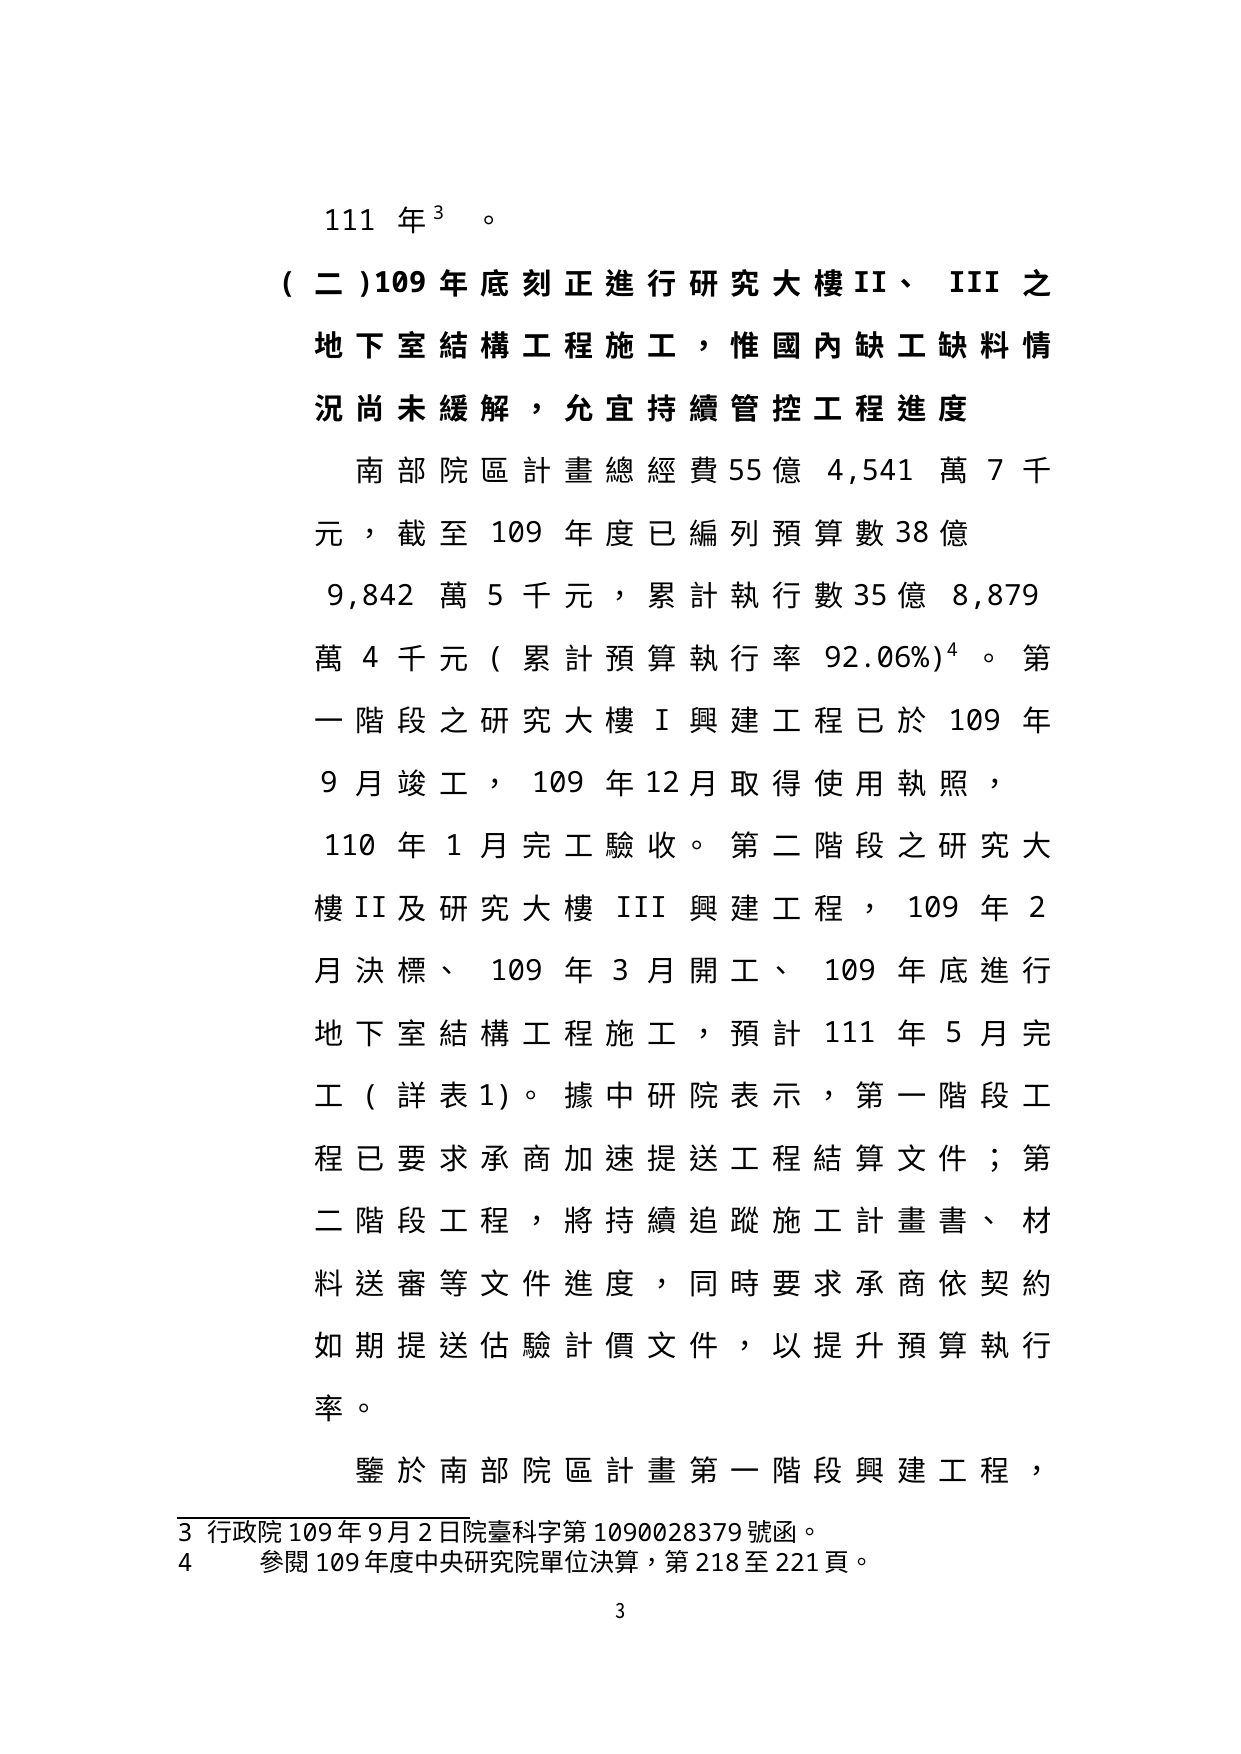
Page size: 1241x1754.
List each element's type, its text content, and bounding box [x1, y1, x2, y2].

text 南部院區計畫總經費55.45億元，包含用地取得15.45億元、先期規劃階段作業費1.12億元及建造工程費38.88億元，辦理公共工程及興建3棟研究大樓，採分階段開發，第一階段興建公共工程及研究大樓I，第二階段興建研究大樓II、III。原計畫期程係自105年度至110年度，惟因工程標案多次流標及施工期間有缺工缺料等情事，行政院爰於109年9月2日核定修正計畫，將計畫期程由110年展延至111年。 [271, 177, 1058, 240]
text 鑒於南部院區計畫第一階段興建工程， [271, 1427, 1058, 1490]
text 參閱109年度中央研究院單位決算，第218至221頁。 [177, 1548, 1063, 1577]
text 南部院區計畫總經費55億4,541萬7千元，截至109年度已編列預算數38億9,842萬5千元，累計執行數35億8,879萬4千元(累計預算執行率92.06%)。第一階段之研究大樓I興建工程已於109年9月竣工，109年12月取得使用執照，110年1月完工驗收。第二階段之研究大樓II及研究大樓III興建工程，109年2月決標、109年3月開工、109年底進行地下室結構工程施工，預計111年5月完工(詳表1)。據中研院表示，第一階段工程已要求承商加速提送工程結算文件；第二階段工程，將持續追蹤施工計畫書、材料送審等文件進度，同時要求承商依契約如期提送估驗計價文件，以提升預算執行率。 [271, 427, 1058, 1427]
text (二)109年底刻正進行研究大樓II、III之地下室結構工程施工，惟國內缺工缺料情況尚未緩解，允宜持續管控工程進度 [242, 240, 1058, 427]
text 行政院109年9月2日院臺科字第1090028379號函。 [177, 1518, 1063, 1548]
